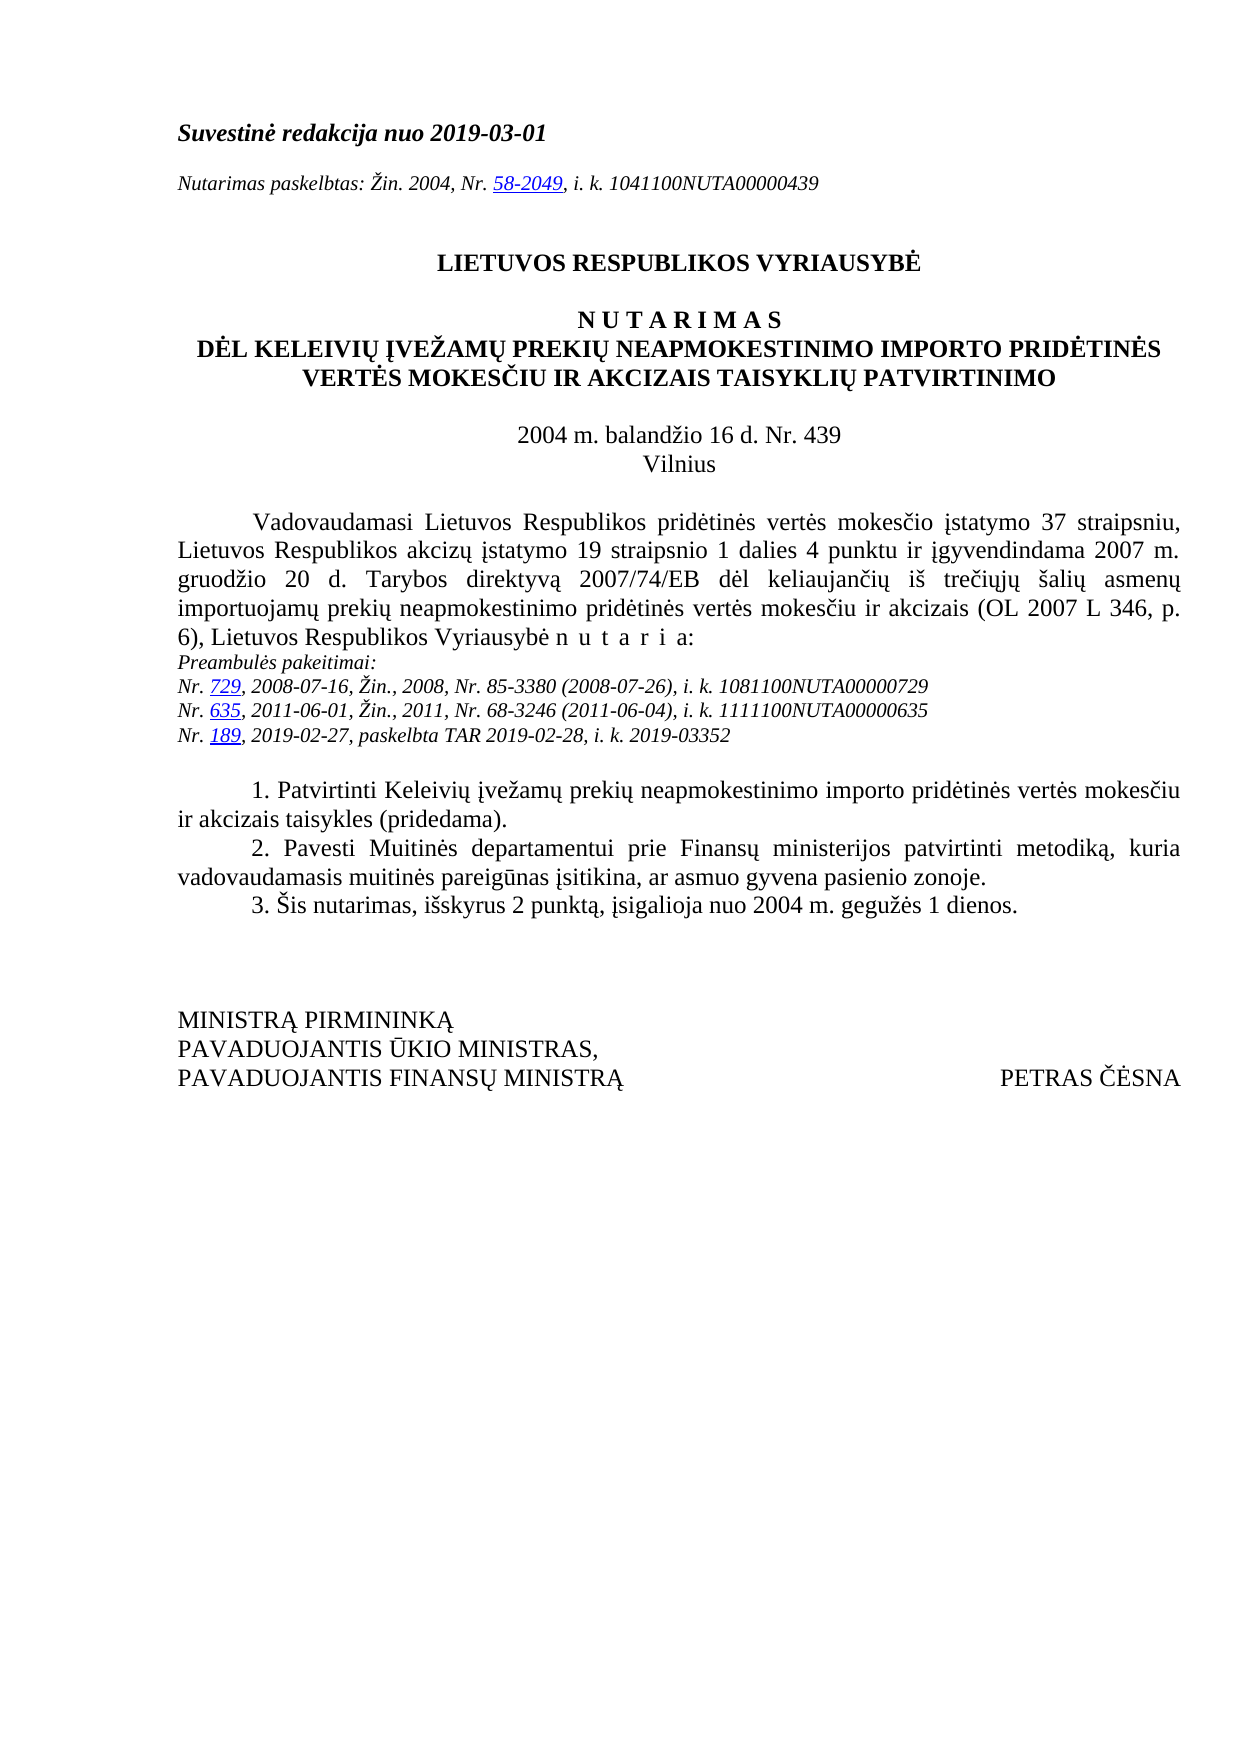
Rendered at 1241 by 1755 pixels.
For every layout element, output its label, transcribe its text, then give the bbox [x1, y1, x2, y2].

text N U T A R I M A S [177, 305, 1181, 334]
text pavaduojantis ūkio ministras, [177, 1034, 1181, 1063]
text Suvestinė redakcija nuo 2019-03-01 [177, 118, 1181, 147]
text Vilnius [177, 449, 1181, 478]
text 2004 m. balandžio 16 d. Nr. 439 [177, 420, 1181, 449]
text 1. Patvirtinti Keleivių įvežamų prekių neapmokestinimo importo pridėtinės vertės mokesčiu ir akcizais taisykles (pridedama). [177, 775, 1181, 833]
text Ministrą Pirmininką [177, 1005, 1181, 1034]
text Preambulės pakeitimai: [177, 650, 1181, 674]
text Nr. 635, 2011-06-01, Žin., 2011, Nr. 68-3246 (2011-06-04), i. k. 1111100NUTA00000635 [177, 698, 1181, 722]
text Nr. 729, 2008-07-16, Žin., 2008, Nr. 85-3380 (2008-07-26), i. k. 1081100NUTA00000729 [177, 674, 1181, 698]
text 2. Pavesti Muitinės departamentui prie Finansų ministerijos patvirtinti metodiką, kuria vadovaudamasis muitinės pareigūnas įsitikina, ar asmuo gyvena pasienio zonoje. [177, 833, 1181, 890]
text pavaduojantis finansų ministrą Petras Čėsna [177, 1063, 1181, 1092]
text Vadovaudamasi Lietuvos Respublikos pridėtinės vertės mokesčio įstatymo 37 straipsniu, Lietuvos Respublikos akcizų įstatymo 19 straipsnio 1 dalies 4 punktu ir įgyvendindama 2007 m. gruodžio 20 d. Tarybos direktyvą 2007/74/EB dėl keliaujančių iš trečiųjų šalių asmenų importuojamų prekių neapmokestinimo pridėtinės vertės mokesčiu ir akcizais (OL 2007 L 346, p. 6), Lietuvos Respublikos Vyriausybė nutaria: [177, 507, 1181, 650]
text 3. Šis nutarimas, išskyrus 2 punktą, įsigalioja nuo 2004 m. gegužės 1 dienos. [177, 890, 1181, 919]
text Nr. 189, 2019-02-27, paskelbta TAR 2019-02-28, i. k. 2019-03352 [177, 722, 1181, 747]
text DĖL KELEIVIŲ ĮVEŽAMŲ PREKIŲ NEAPMOKESTINIMO IMPORTO PRIDĖTINĖS VERTĖS MOKESČIU IR AKCIZAIS TAISYKLIŲ PATVIRTINIMO [177, 334, 1181, 392]
text LIETUVOS RESPUBLIKOS VYRIAUSYBĖ [177, 248, 1181, 277]
text Nutarimas paskelbtas: Žin. 2004, Nr. 58-2049, i. k. 1041100NUTA00000439 [177, 171, 1181, 195]
